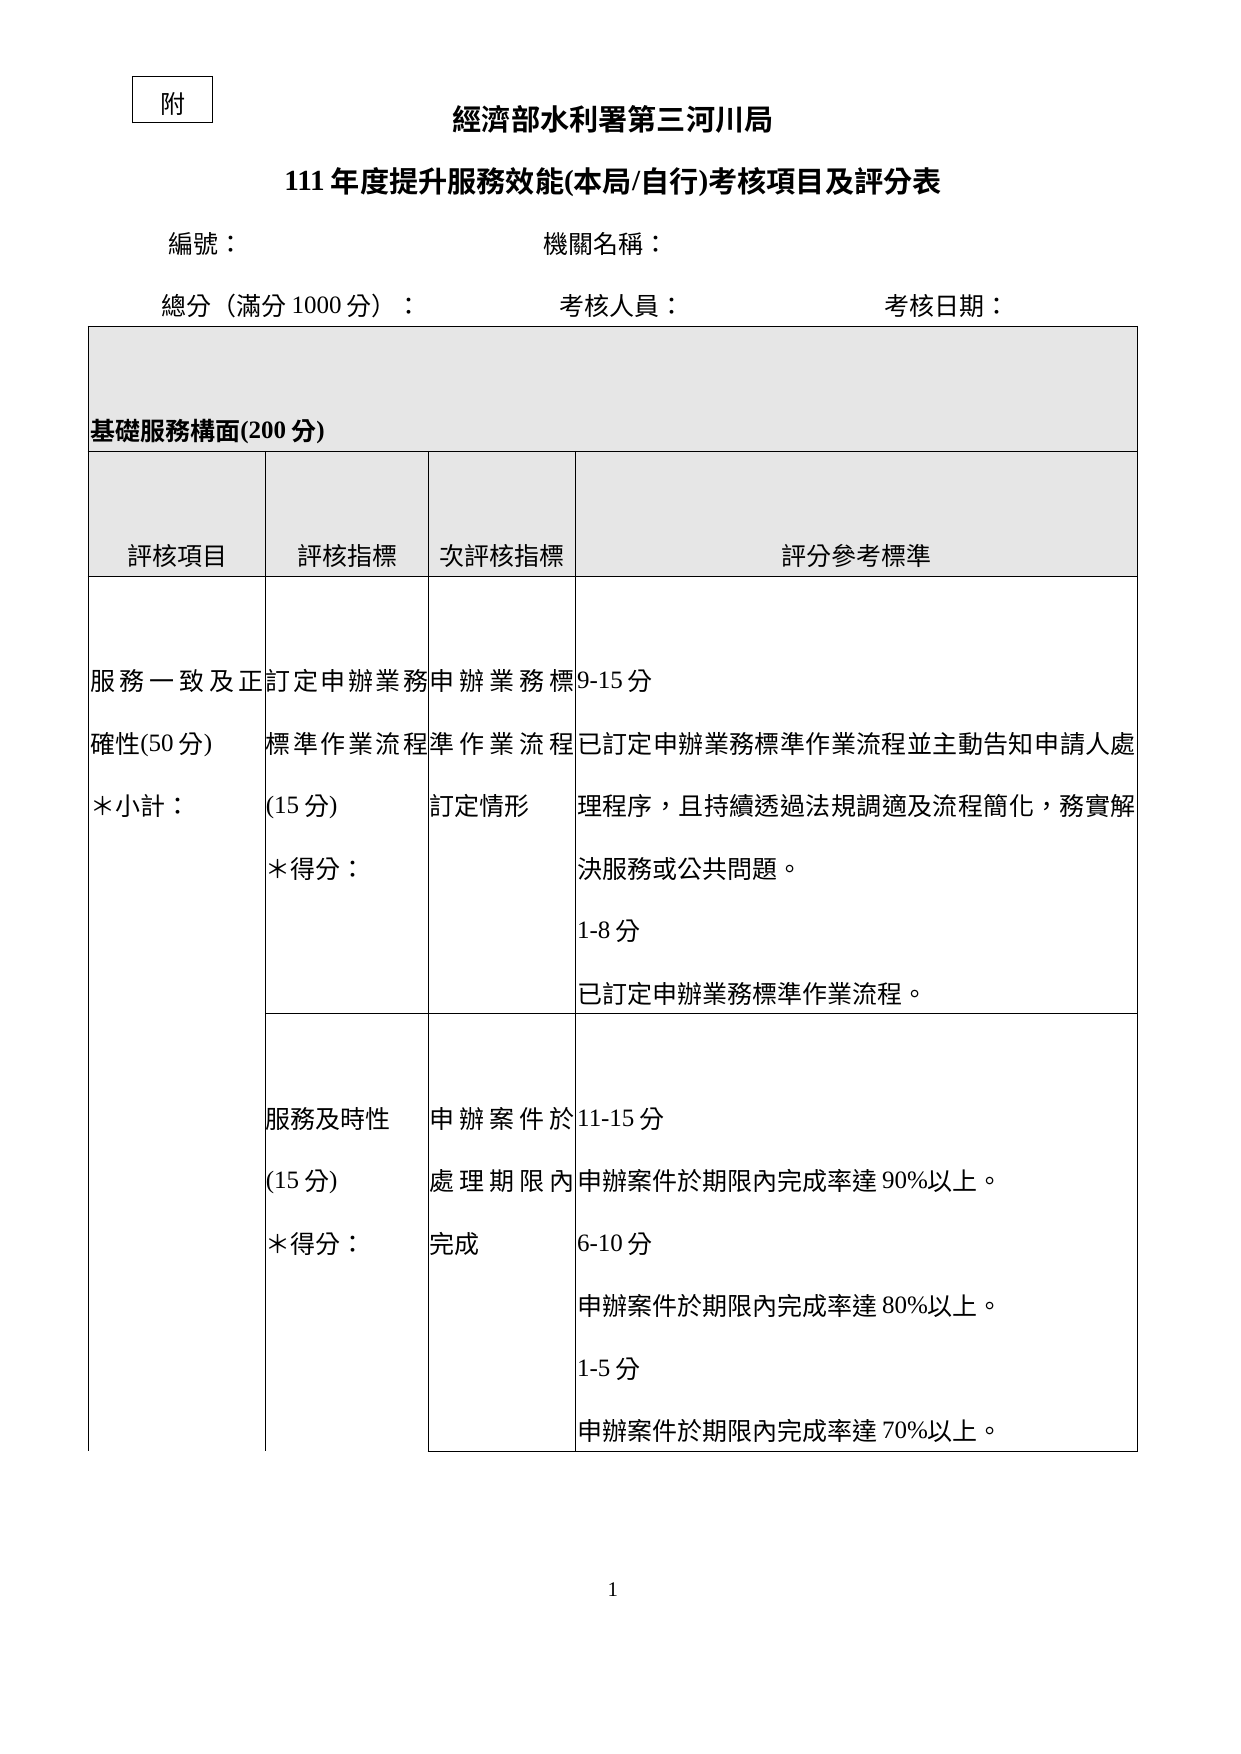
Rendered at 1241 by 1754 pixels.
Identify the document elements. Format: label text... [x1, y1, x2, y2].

table_cell 11-15分 申辦案件於期限內完成率達90%以上。 6-10分 申辦案件於期限內完成率達80%以上。 1-5分 申辦案件於期限內完成率達70%以上。 [576, 1014, 1137, 1451]
text 總分（滿分1000分）： 考核人員： 考核日期： [107, 263, 1063, 326]
text 經濟部水利署第三河川局 [133, 77, 212, 122]
table_header 基礎服務構面(200分) [89, 327, 1137, 451]
table_cell 評核項目 [89, 452, 265, 576]
text 附表 [148, 85, 197, 114]
table_cell 訂定申辦業務標準作業流程(15分) ＊得分： [266, 577, 428, 1013]
text 111年度提升服務效能(本局/自行)考核項目及評分表 [162, 138, 1063, 201]
table_cell 服務及時性 (15分) ＊得分： [266, 1014, 428, 1451]
text 經濟部水利署第三河川局 [162, 76, 1063, 138]
table_cell 評分參考標準 [576, 452, 1137, 576]
table_cell 次評核指標 [429, 452, 575, 576]
table_cell 9-15分 已訂定申辦業務標準作業流程並主動告知申請人處理程序，且持續透過法規調適及流程簡化，務實解決服務或公共問題。 1-8分 已訂定申辦業務標準作業流程。 [576, 577, 1137, 1013]
table_cell 評核指標 [266, 452, 428, 576]
table_cell 申辦業務標準作業流程訂定情形 [429, 577, 575, 1013]
text 編號： 機關名稱： [162, 201, 1063, 263]
table_cell 申辦案件於處理期限內完成 [429, 1014, 575, 1451]
table_cell 服務一致及正確性(50分) ＊小計： [89, 577, 265, 1451]
